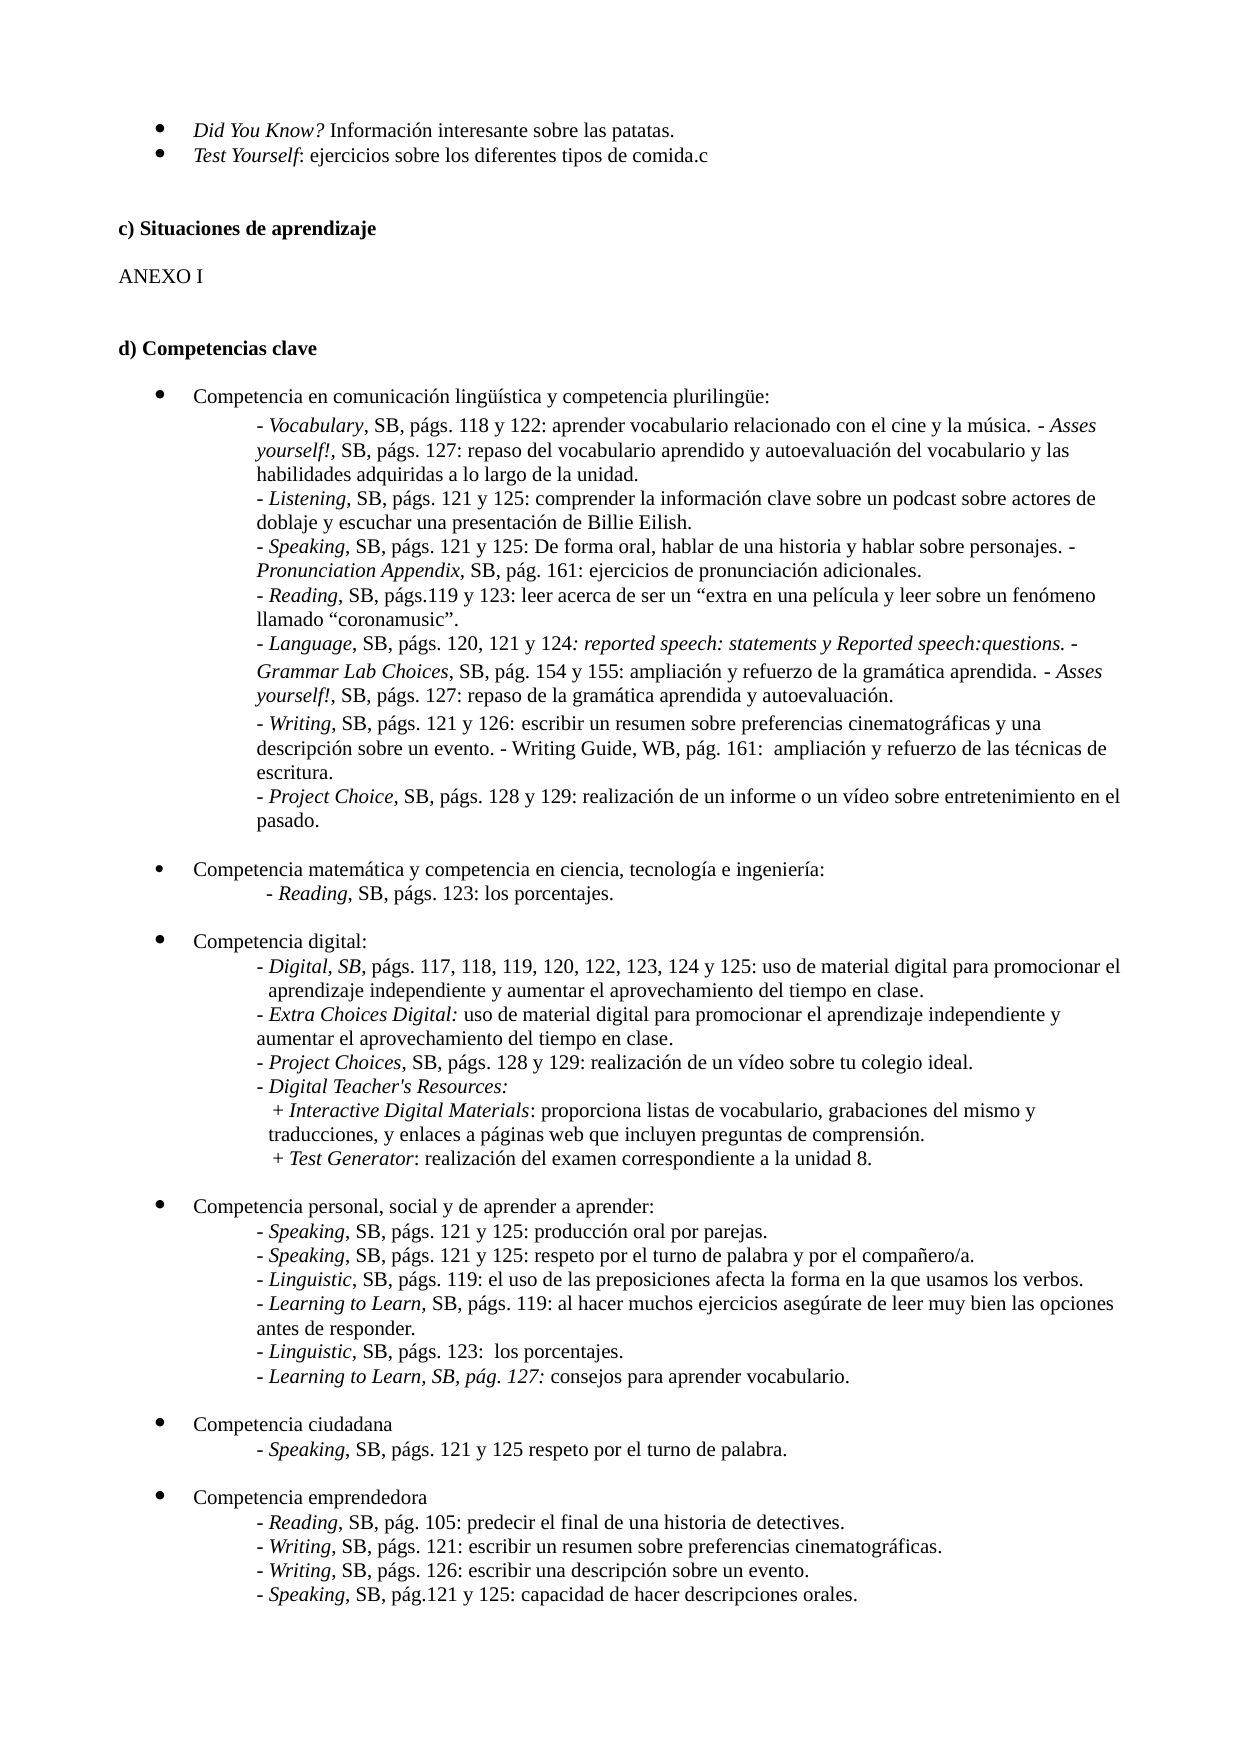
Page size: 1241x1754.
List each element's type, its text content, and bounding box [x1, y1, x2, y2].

subtitle - Linguistic, SB, págs. 119: el uso de las preposiciones afecta la forma en la que usamos los verbos. [256, 1267, 1122, 1291]
text ANEXO I [118, 264, 1122, 288]
text - Digital Teacher's Resources: [256, 1074, 1122, 1098]
text - Reading, SB, pág. 105: predecir el final de una historia de detectives. [256, 1509, 1122, 1534]
subtitle - Writing, SB, págs. 121: escribir un resumen sobre preferencias cinematográficas. [256, 1534, 1122, 1558]
list - Extra Choices Digital: uso de material digital para promocionar el aprendizaje independiente y aumentar el aprovechamiento del tiempo en clase. [256, 1002, 1122, 1050]
list Test Yourself: ejercicios sobre los diferentes tipos de comida.c [156, 143, 1122, 168]
text - Listening, SB, págs. 121 y 125: comprender la información clave sobre un podcast sobre actores de doblaje y escuchar una presentación de Billie Eilish. [256, 486, 1122, 534]
subtitle - Writing, SB, págs. 126: escribir una descripción sobre un evento. [256, 1558, 1122, 1582]
text + Test Generator: realización del examen correspondiente a la unidad 8. [256, 1146, 1122, 1170]
list Competencia emprendedora [156, 1485, 1122, 1509]
subtitle - Speaking, SB, pág.121 y 125: capacidad de hacer descripciones orales. [256, 1582, 1122, 1606]
text - Speaking, SB, págs. 121 y 125: respeto por el turno de palabra y por el compañero/a. [256, 1243, 1122, 1267]
list - Project Choice, SB, págs. 128 y 129: realización de un informe o un vídeo sobre entretenimiento en el pasado. [256, 784, 1122, 832]
list Did You Know? Información interesante sobre las patatas. [156, 118, 1122, 143]
subtitle - Linguistic, SB, págs. 123: los porcentajes. [256, 1339, 1122, 1363]
subtitle - Reading, SB, págs.119 y 123: leer acerca de ser un “extra en una película y leer sobre un fenómeno llamado “coronamusic”. [256, 582, 1122, 631]
subtitle - Learning to Learn, SB, págs. 119: al hacer muchos ejercicios asegúrate de leer muy bien las opciones antes de responder. [256, 1291, 1122, 1339]
list - Project Choices, SB, págs. 128 y 129: realización de un vídeo sobre tu colegio ideal. [256, 1050, 1122, 1074]
text + Interactive Digital Materials: proporciona listas de vocabulario, grabaciones del mismo y traducciones, y enlaces a páginas web que incluyen preguntas de comprensión. [256, 1098, 1122, 1146]
subtitle - Writing, SB, págs. 121 y 126: escribir un resumen sobre preferencias cinematográficas y una descripción sobre un evento. - Writing Guide, WB, pág. 161: ampliación y refuerzo de las técnicas de escritura. [256, 707, 1122, 784]
text c) Situaciones de aprendizaje [118, 216, 1122, 240]
list Competencia en comunicación lingüística y competencia plurilingüe: [156, 384, 1122, 409]
text - Speaking, SB, págs. 121 y 125 respeto por el turno de palabra. [256, 1437, 1122, 1461]
text - Reading, SB, págs. 123: los porcentajes. [266, 881, 1122, 905]
text - Learning to Learn, SB, pág. 127: consejos para aprender vocabulario. [256, 1363, 1122, 1388]
subtitle - Language, SB, págs. 120, 121 y 124: reported speech: statements y Reported speech:questions. - Grammar Lab Choices, SB, pág. 154 y 155: ampliación y refuerzo de la gramática aprendida. - Asses yourself!, SB, págs. 127: repaso de la gramática aprendida y autoevaluación. [256, 631, 1122, 707]
text - Digital, SB, págs. 117, 118, 119, 120, 122, 123, 124 y 125: uso de material digital para promocionar el aprendizaje independiente y aumentar el aprovechamiento del tiempo en clase. [256, 954, 1122, 1002]
list Competencia ciudadana [156, 1412, 1122, 1437]
list Competencia digital: [156, 929, 1122, 954]
list Competencia matemática y competencia en ciencia, tecnología e ingeniería: [156, 857, 1122, 881]
list Competencia personal, social y de aprender a aprender: [156, 1194, 1122, 1219]
text - Vocabulary, SB, págs. 118 y 122: aprender vocabulario relacionado con el cine y la música. - Asses yourself!, SB, págs. 127: repaso del vocabulario aprendido y autoevaluación del vocabulario y las habilidades adquiridas a lo largo de la unidad. [256, 409, 1122, 486]
text - Speaking, SB, págs. 121 y 125: producción oral por parejas. [256, 1219, 1122, 1243]
text - Speaking, SB, págs. 121 y 125: De forma oral, hablar de una historia y hablar sobre personajes. - Pronunciation Appendix, SB, pág. 161: ejercicios de pronunciación adicionales. [256, 534, 1122, 582]
text d) Competencias clave [118, 336, 1122, 360]
